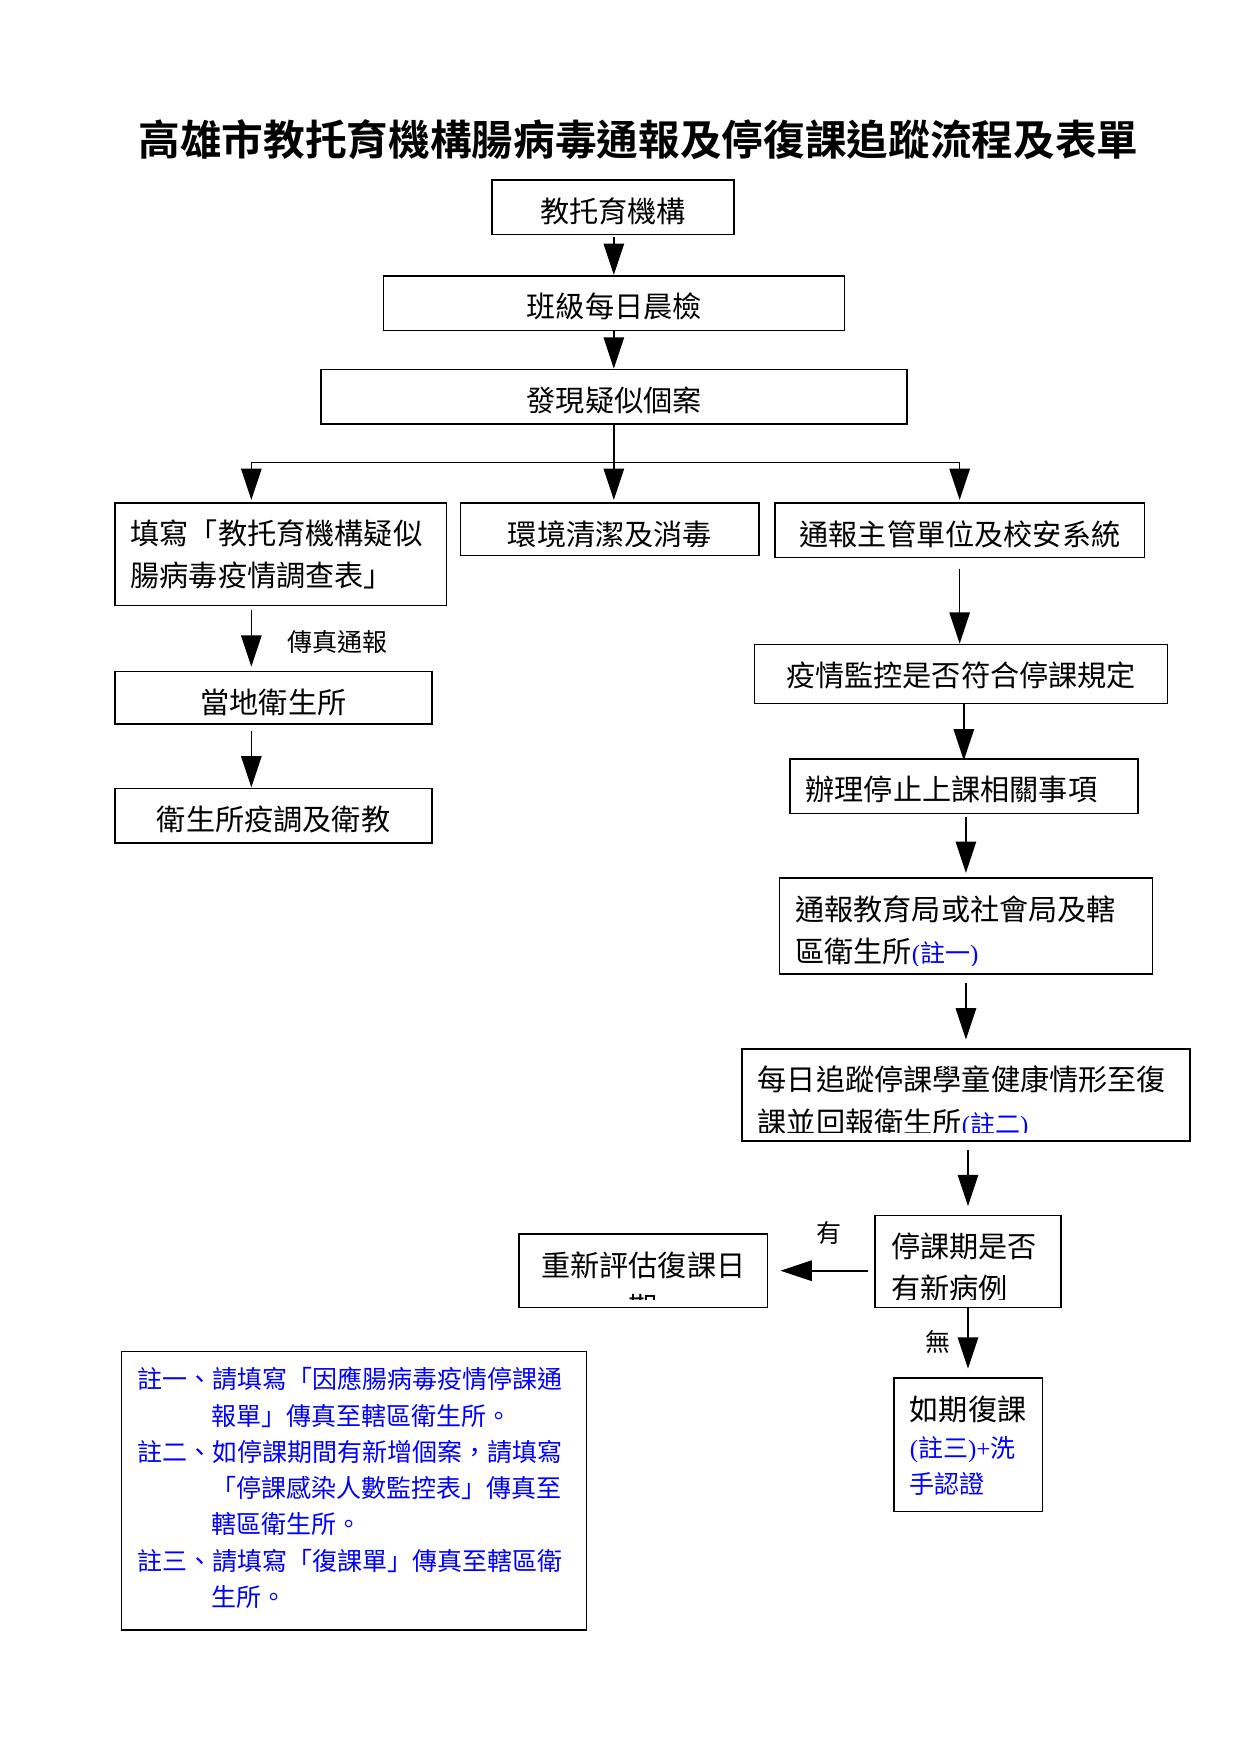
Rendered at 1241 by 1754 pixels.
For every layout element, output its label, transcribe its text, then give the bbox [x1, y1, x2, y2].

text 高雄市教托育機構腸病毒通報及停復課追蹤流程及表單 [124, 96, 1152, 158]
text 教托育機構 [507, 188, 718, 226]
text 註二、如停課期間有新增個案，請填寫「停課感染人數監控表」傳真至轄區衛生所。 [137, 1432, 571, 1541]
text 註三、請填寫「復課單」傳真至轄區衛生所。 [137, 1541, 571, 1613]
text 辦理停止上課相關事項 [805, 767, 1122, 805]
text 班級每日晨檢 [399, 284, 828, 322]
text 註一、請填寫「因應腸病毒疫情停課通報單」傳真至轄區衛生所。 [137, 1360, 571, 1432]
text 填寫「教托育機構疑似腸病毒疫情調查表」 [130, 511, 431, 594]
text 疫情監控是否符合停課規定 [770, 653, 1151, 695]
text 衛生所疫調及衛教 [130, 796, 416, 834]
text 如期復課(註三)+洗手認證 [909, 1386, 1026, 1501]
text 當地衛生所 [130, 680, 416, 716]
text 有 [812, 1214, 845, 1250]
text 發現疑似個案 [337, 378, 891, 416]
text 無 [925, 1322, 945, 1358]
text 停課期是否有新病例 [891, 1223, 1045, 1299]
text 每日追蹤停課學童健康情形至復課並回報衛生所(註二) [757, 1057, 1174, 1132]
text 通報教育局或社會局及轄區衛生所(註一) [795, 886, 1137, 966]
text 傳真通報 [287, 622, 426, 658]
text 環境清潔及消毒 [476, 511, 743, 547]
text 重新評估復課日期 [534, 1242, 751, 1299]
text 通報主管單位及校安系統 [791, 511, 1128, 549]
